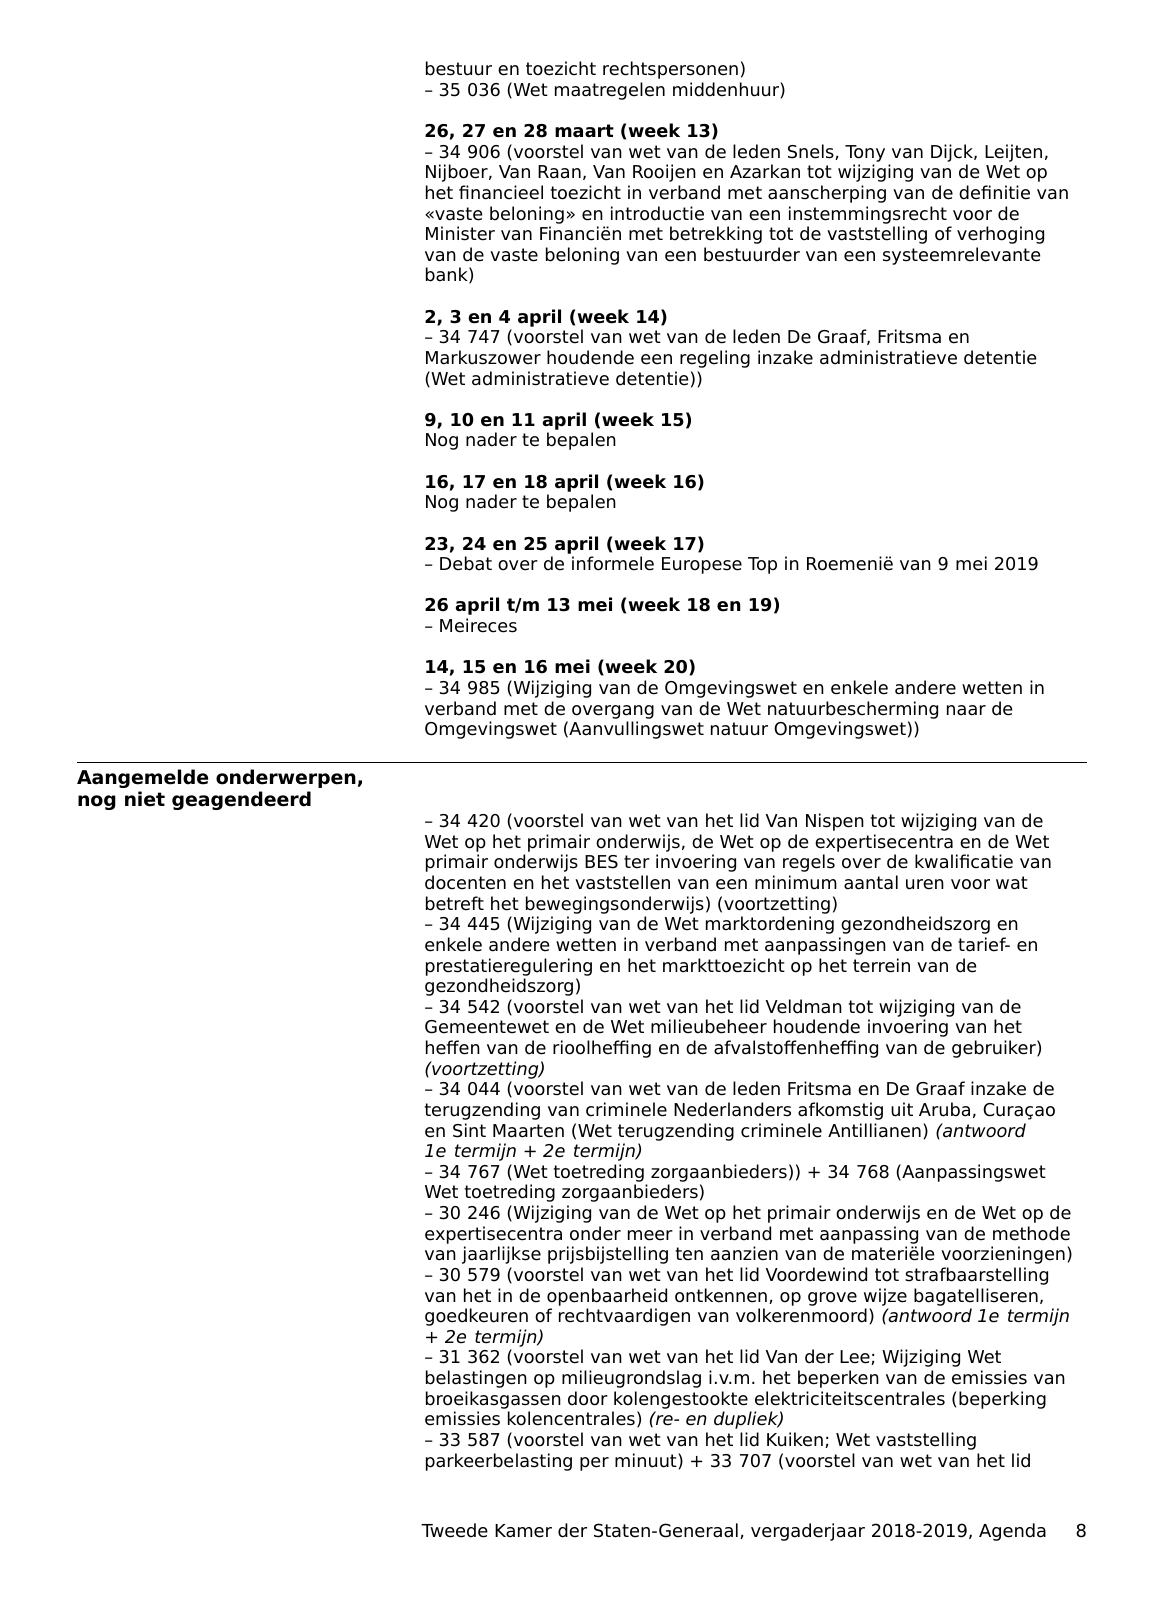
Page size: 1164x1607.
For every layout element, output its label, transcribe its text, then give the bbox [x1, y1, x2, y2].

table_cell [418, 451, 1087, 472]
table_cell 2, 3 en 4 april (week 14) [418, 307, 1087, 327]
table_cell 26 april t/m 13 mei (week 18 en 19) [418, 595, 1087, 616]
table_cell [401, 389, 418, 410]
table_cell [77, 811, 401, 914]
table_cell [77, 575, 401, 595]
table_cell [77, 80, 401, 100]
table_cell [77, 1079, 401, 1162]
table_cell [77, 430, 401, 451]
table_cell [401, 616, 418, 637]
table_cell [418, 513, 1087, 533]
table_cell [77, 914, 401, 997]
table_cell [77, 389, 401, 410]
table_cell [401, 430, 418, 451]
table_cell 9, 10 en 11 april (week 15) [418, 410, 1087, 430]
table_cell [401, 1162, 418, 1203]
table_header [401, 763, 418, 811]
table_cell – 34 747 (voorstel van wet van de leden De Graaf, Fritsma en Markuszower houdende een regeling inzake administratieve detentie (Wet administratieve detentie)) [418, 327, 1087, 389]
table_cell – 30 246 (Wijziging van de Wet op het primair onderwijs en de Wet op de expertisecentra onder meer in verband met aanpassing van de methode van jaarlijkse prijsbijstelling ten aanzien van de materiële voorzieningen) [418, 1203, 1087, 1265]
table_cell [77, 1162, 401, 1203]
table_cell [401, 80, 418, 100]
table_cell [77, 286, 401, 307]
table_cell – 34 985 (Wijziging van de Omgevingswet en enkele andere wetten in verband met de overgang van de Wet natuurbescherming naar de Omgevingswet (Aanvullingswet natuur Omgevingswet)) [418, 678, 1087, 740]
table_cell [418, 389, 1087, 410]
table_cell [77, 410, 401, 430]
table_cell [401, 451, 418, 472]
table_cell [401, 492, 418, 513]
table_cell [77, 534, 401, 554]
table_cell [77, 307, 401, 327]
table_cell – Debat over de informele Europese Top in Roemenië van 9 mei 2019 [418, 554, 1087, 575]
table_cell [401, 554, 418, 575]
table_cell – 34 445 (Wijziging van de Wet marktordening gezondheidszorg en enkele andere wetten in verband met aanpassingen van de tarief- en prestatieregulering en het markttoezicht op het terrein van de gezondheidszorg) [418, 914, 1087, 997]
table_cell [77, 1348, 401, 1430]
table_cell [77, 100, 401, 121]
table_cell [401, 513, 418, 533]
table_cell [77, 492, 401, 513]
table_cell [401, 1348, 418, 1430]
table_cell [418, 100, 1087, 121]
table_cell – 31 362 (voorstel van wet van het lid Van der Lee; Wijziging Wet belastingen op milieugrondslag i.v.m. het beperken van de emissies van broeikasgassen door kolengestookte elektriciteitscentrales (beperking emissies kolencentrales) (re- en dupliek) [418, 1348, 1087, 1430]
table_cell [401, 595, 418, 616]
table_cell [401, 811, 418, 914]
table_cell Nog nader te bepalen [418, 430, 1087, 451]
table_cell [401, 286, 418, 307]
table_cell – 34 767 (Wet toetreding zorgaanbieders)) + 34 768 (Aanpassingswet Wet toetreding zorgaanbieders) [418, 1162, 1087, 1203]
table_cell [77, 1203, 401, 1265]
table_cell [77, 327, 401, 389]
table_cell – Meireces [418, 616, 1087, 637]
table_cell [401, 1203, 418, 1265]
table_cell – 35 036 (Wet maatregelen middenhuur) [418, 80, 1087, 100]
table_cell [401, 997, 418, 1079]
table_header Aangemelde onderwerpen, nog niet geagendeerd [77, 763, 401, 811]
table_cell [401, 657, 418, 678]
table_cell [401, 914, 418, 997]
table_cell [77, 997, 401, 1079]
table_cell [77, 59, 401, 80]
table_cell – 34 044 (voorstel van wet van de leden Fritsma en De Graaf inzake de terugzending van criminele Nederlanders afkomstig uit Aruba, Curaçao en Sint Maarten (Wet terugzending criminele Antillianen) (antwoord 1e termijn + 2e termijn) [418, 1079, 1087, 1162]
table_cell [77, 472, 401, 492]
table_cell – 33 587 (voorstel van wet van het lid Kuiken; Wet vaststelling parkeerbelasting per minuut) + 33 707 (voorstel van wet van het lid [418, 1430, 1087, 1471]
table_cell [77, 451, 401, 472]
table_cell [77, 1430, 401, 1471]
table_cell [77, 121, 401, 142]
table_cell [77, 1265, 401, 1347]
table_cell [401, 327, 418, 389]
table_cell bestuur en toezicht rechtspersonen) [418, 59, 1087, 80]
table_cell [401, 1430, 418, 1471]
table_cell [401, 1079, 418, 1162]
table_cell – 30 579 (voorstel van wet van het lid Voordewind tot strafbaarstelling van het in de openbaarheid ontkennen, op grove wijze bagatelliseren, goedkeuren of rechtvaardigen van volkerenmoord) (antwoord 1e termijn + 2e termijn) [418, 1265, 1087, 1347]
table_header [418, 763, 1087, 811]
table_cell 14, 15 en 16 mei (week 20) [418, 657, 1087, 678]
table_cell – 34 420 (voorstel van wet van het lid Van Nispen tot wijziging van de Wet op het primair onderwijs, de Wet op de expertisecentra en de Wet primair onderwijs BES ter invoering van regels over de kwalificatie van docenten en het vaststellen van een minimum aantal uren voor wat betreft het bewegingsonderwijs) (voortzetting) [418, 811, 1087, 914]
table_cell [401, 59, 418, 80]
table_cell [77, 637, 401, 657]
table_cell [418, 286, 1087, 307]
table_cell 26, 27 en 28 maart (week 13) [418, 121, 1087, 142]
table_cell [77, 616, 401, 637]
table_cell 16, 17 en 18 april (week 16) [418, 472, 1087, 492]
table_cell [401, 307, 418, 327]
table_cell – 34 542 (voorstel van wet van het lid Veldman tot wijziging van de Gemeentewet en de Wet milieubeheer houdende invoering van het heffen van de rioolheffing en de afvalstoffenheffing van de gebruiker) (voortzetting) [418, 997, 1087, 1079]
table_cell [401, 1265, 418, 1347]
table_cell [77, 678, 401, 740]
table_cell [77, 142, 401, 286]
table_cell [401, 678, 418, 740]
table_cell [77, 595, 401, 616]
table_cell [401, 472, 418, 492]
table_cell [401, 637, 418, 657]
table_cell [401, 121, 418, 142]
table_cell [401, 534, 418, 554]
table_cell [77, 513, 401, 533]
table_cell Nog nader te bepalen [418, 492, 1087, 513]
table_cell [401, 142, 418, 286]
table_cell [418, 637, 1087, 657]
table_cell [418, 575, 1087, 595]
table_cell [401, 410, 418, 430]
table_cell [77, 554, 401, 575]
table_cell [77, 657, 401, 678]
table_cell – 34 906 (voorstel van wet van de leden Snels, Tony van Dijck, Leijten, Nijboer, Van Raan, Van Rooijen en Azarkan tot wijziging van de Wet op het financieel toezicht in verband met aanscherping van de definitie van «vaste beloning» en introductie van een instemmingsrecht voor de Minister van Financiën met betrekking tot de vaststelling of verhoging van de vaste beloning van een bestuurder van een systeemrelevante bank) [418, 142, 1087, 286]
table_cell [401, 100, 418, 121]
table_cell 23, 24 en 25 april (week 17) [418, 534, 1087, 554]
table_cell [401, 575, 418, 595]
